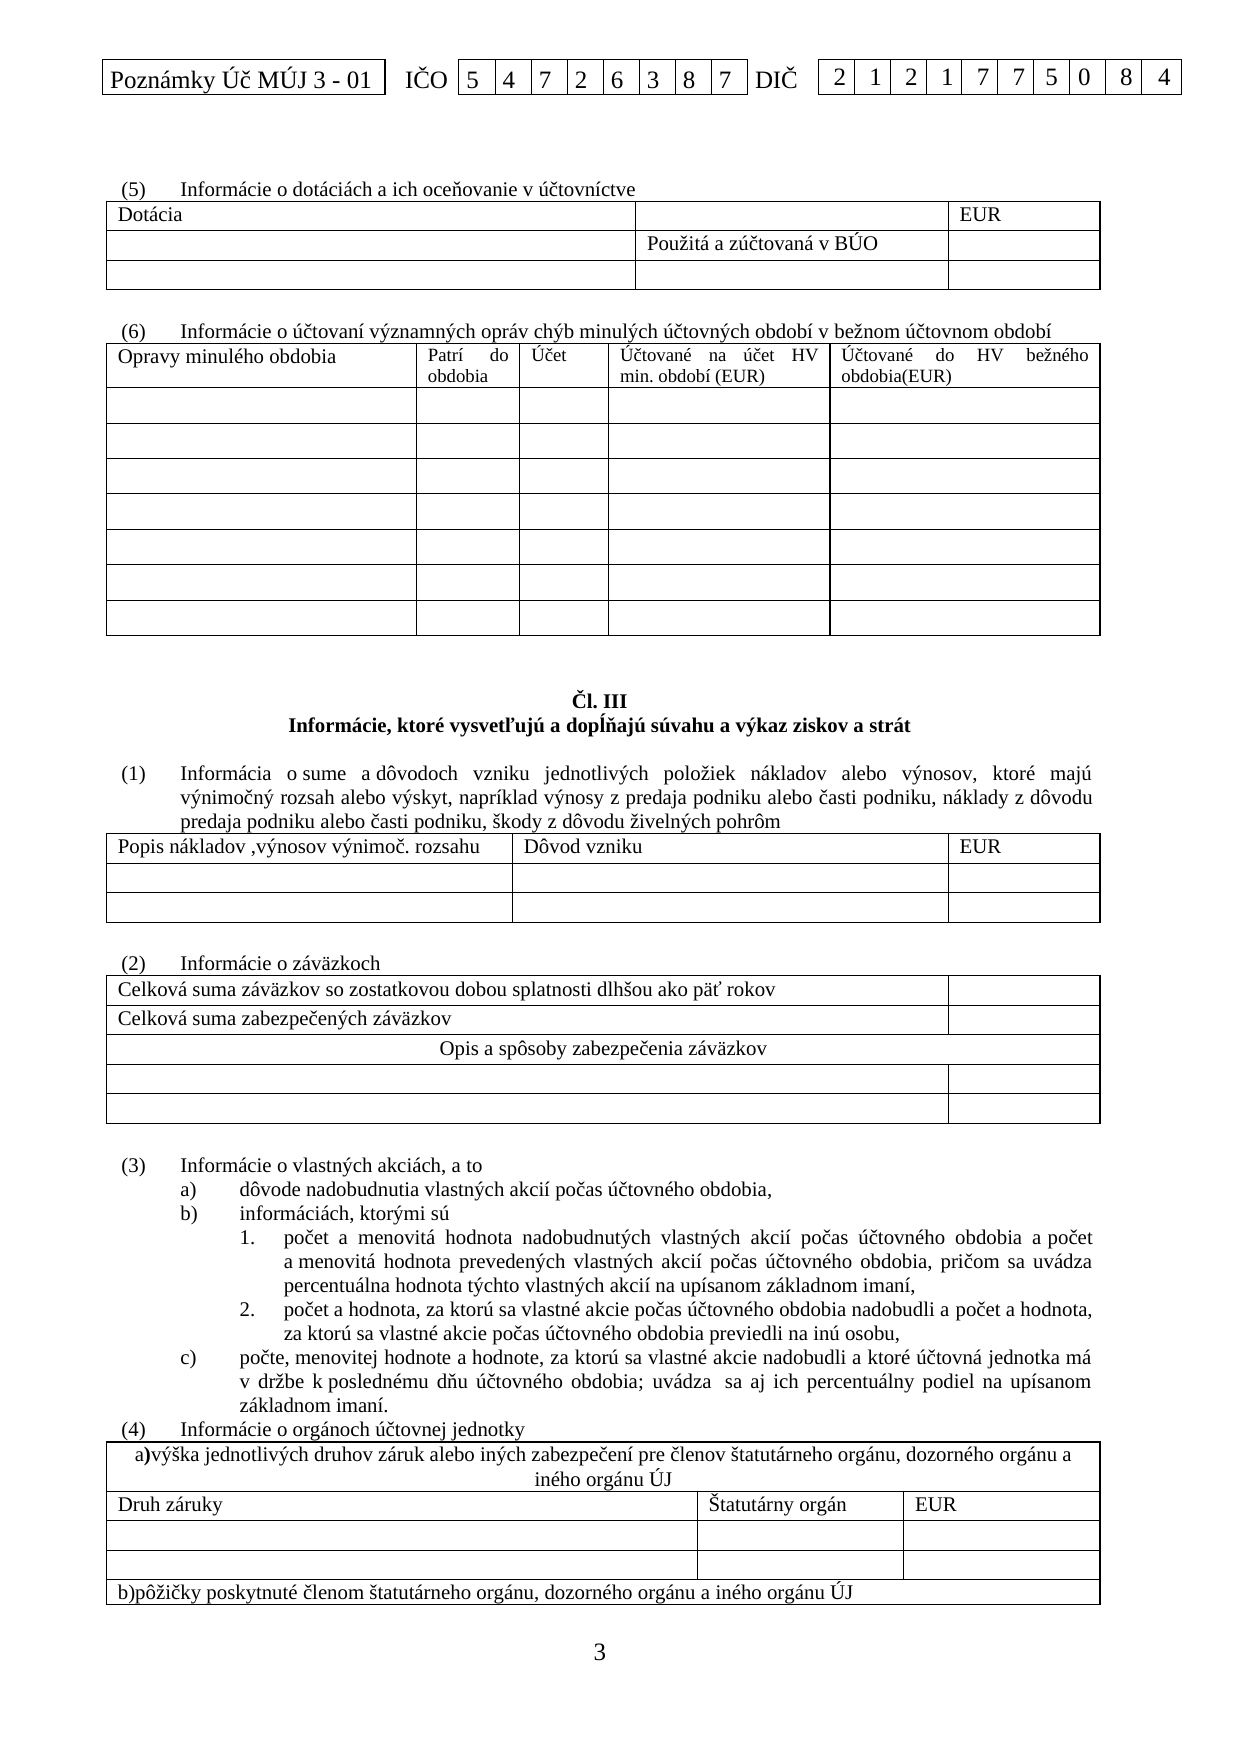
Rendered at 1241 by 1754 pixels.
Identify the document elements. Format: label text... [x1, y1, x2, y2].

table_cell [949, 864, 1099, 892]
table_cell [107, 261, 635, 289]
text Čl. III [106, 689, 1092, 713]
table_cell Použitá a zúčtovaná v BÚO [636, 231, 948, 259]
table_header EUR [949, 202, 1099, 230]
table_header Účtované do HV bežného obdobia(EUR) [831, 344, 1099, 387]
table_cell [949, 893, 1099, 922]
table_cell [107, 864, 512, 892]
table_cell [513, 893, 948, 922]
table_cell [417, 530, 519, 564]
table_header Celková suma záväzkov so zostatkovou dobou splatnosti dlhšou ako päť rokov [107, 976, 948, 1005]
table_header Dôvod vzniku [513, 834, 948, 863]
table_header [636, 202, 948, 230]
table_cell [513, 864, 948, 892]
text Informácie, ktoré vysvetľujú a dopĺňajú súvahu a výkaz ziskov a strát [106, 713, 1092, 737]
list počet a hodnota, za ktorú sa vlastné akcie počas účtovného obdobia nadobudli a počet a hodnota, za ktorú sa vlastné akcie počas účtovného obdobia previedli na inú osobu, [239, 1297, 1092, 1345]
table_header Účet [520, 344, 608, 387]
list Informácie o orgánoch účtovnej jednotky [121, 1417, 1092, 1441]
table_cell [107, 1521, 697, 1549]
list Informácia o sume a dôvodoch vzniku jednotlivých položiek nákladov alebo výnosov, ktoré majú výnimočný rozsah alebo výskyt, napríklad výnosy z predaja podniku alebo časti podniku, náklady z dôvodu predaja podniku alebo časti podniku, škody z dôvodu živelných pohrôm [121, 761, 1092, 833]
table_cell [520, 530, 608, 564]
table_cell [417, 388, 519, 422]
table_cell [107, 388, 416, 422]
table_cell [831, 459, 1099, 493]
table_cell [698, 1551, 903, 1579]
list informáciách, ktorými sú [180, 1201, 1092, 1225]
table_cell [417, 424, 519, 458]
table_cell [107, 1094, 948, 1123]
table_cell [949, 261, 1099, 289]
list Informácie o vlastných akciách, a to [121, 1153, 1092, 1177]
table_cell [636, 261, 948, 289]
table_cell [417, 601, 519, 635]
list dôvode nadobudnutia vlastných akcií počas účtovného obdobia, [180, 1177, 1092, 1201]
table_cell [107, 459, 416, 493]
table_cell [609, 530, 829, 564]
table_header Dotácia [107, 202, 635, 230]
table_cell b)pôžičky poskytnuté členom štatutárneho orgánu, dozorného orgánu a iného orgánu ÚJ [107, 1580, 1099, 1604]
table_cell [417, 494, 519, 529]
table_cell [107, 530, 416, 564]
table_cell [609, 388, 829, 422]
table_cell [417, 459, 519, 493]
table_cell [698, 1521, 903, 1549]
table_cell [949, 1006, 1099, 1034]
table_cell Celková suma zabezpečených záväzkov [107, 1006, 948, 1034]
list Informácie o účtovaní významných opráv chýb minulých účtovných období v bežnom účtovnom období [121, 319, 1092, 343]
table_cell [107, 893, 512, 922]
list počet a menovitá hodnota nadobudnutých vlastných akcií počas účtovného obdobia a počet a menovitá hodnota prevedených vlastných akcií počas účtovného obdobia, pričom sa uvádza percentuálna hodnota týchto vlastných akcií na upísanom základnom imaní, [239, 1225, 1092, 1297]
table_header Popis nákladov ,výnosov výnimoč. rozsahu [107, 834, 512, 863]
list Informácie o záväzkoch [121, 951, 1092, 975]
table_cell [831, 494, 1099, 529]
table_cell [520, 494, 608, 529]
table_cell [417, 565, 519, 599]
table_cell [520, 388, 608, 422]
table_cell [107, 1551, 697, 1579]
list Informácie o dotáciách a ich oceňovanie v účtovníctve [121, 176, 1092, 201]
table_cell [520, 565, 608, 599]
table_cell [831, 530, 1099, 564]
table_cell [609, 424, 829, 458]
table_cell [107, 601, 416, 635]
table_cell [609, 565, 829, 599]
table_cell [831, 565, 1099, 599]
table_cell [107, 1065, 948, 1093]
table_cell [949, 231, 1099, 259]
table_header Patrí do obdobia [417, 344, 519, 387]
table_cell [949, 1065, 1099, 1093]
table_header a)výška jednotlivých druhov záruk alebo iných zabezpečení pre členov štatutárneho orgánu, dozorného orgánu a iného orgánu ÚJ [107, 1443, 1099, 1491]
table_cell [904, 1551, 1099, 1579]
table_cell [520, 459, 608, 493]
table_header [949, 976, 1099, 1005]
table_cell Štatutárny orgán [698, 1492, 903, 1520]
table_header Opravy minulého obdobia [107, 344, 416, 387]
table_cell [609, 494, 829, 529]
table_cell [107, 231, 635, 259]
list počte, menovitej hodnote a hodnote, za ktorú sa vlastné akcie nadobudli a ktoré účtovná jednotka má v držbe k poslednému dňu účtovného obdobia; uvádza sa aj ich percentuálny podiel na upísanom základnom imaní. [180, 1345, 1092, 1417]
table_cell [831, 424, 1099, 458]
table_cell [107, 494, 416, 529]
table_cell [609, 459, 829, 493]
table_cell [949, 1094, 1099, 1123]
table_header EUR [949, 834, 1099, 863]
table_cell [107, 565, 416, 599]
table_cell EUR [904, 1492, 1099, 1520]
table_cell [831, 388, 1099, 422]
table_cell Druh záruky [107, 1492, 697, 1520]
table_cell [904, 1521, 1099, 1549]
table_cell [107, 424, 416, 458]
table_cell Opis a spôsoby zabezpečenia záväzkov [107, 1035, 1099, 1064]
table_cell [609, 601, 829, 635]
table_cell [831, 601, 1099, 635]
table_cell [520, 601, 608, 635]
table_header Účtované na účet HV min. období (EUR) [609, 344, 829, 387]
table_cell [520, 424, 608, 458]
